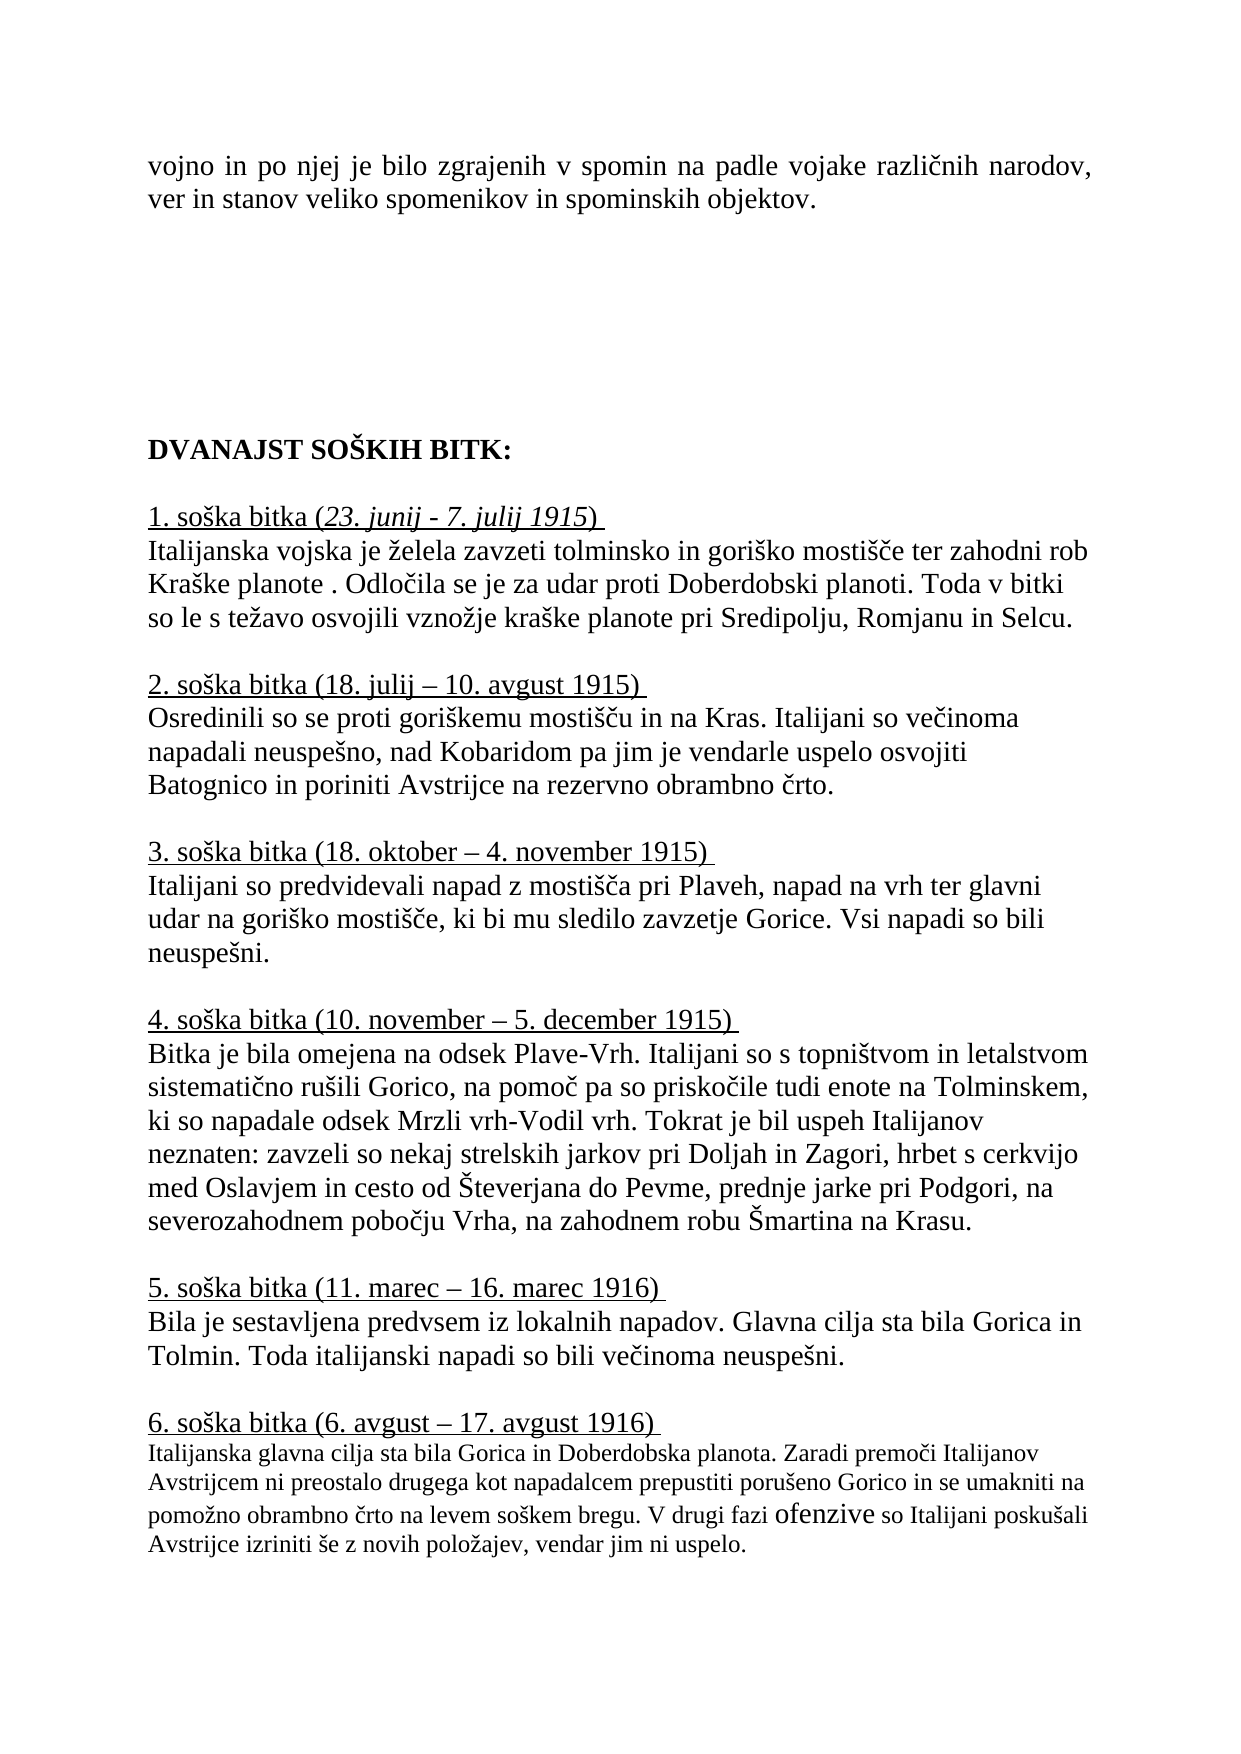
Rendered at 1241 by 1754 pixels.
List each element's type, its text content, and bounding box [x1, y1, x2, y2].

text Osredinili so se proti goriškemu mostišču in na Kras. Italijani so večinoma napadali neuspešno, nad Kobaridom pa jim je vendarle uspelo osvojiti Batognico in poriniti Avstrijce na rezervno obrambno črto. [148, 700, 1093, 801]
text Bila je sestavljena predvsem iz lokalnih napadov. Glavna cilja sta bila Gorica in Tolmin. Toda italijanski napadi so bili večinoma neuspešni. [148, 1304, 1093, 1371]
text 4. soška bitka (10. november – 5. december 1915) [148, 1002, 1093, 1036]
text Italijanska glavna cilja sta bila Gorica in Doberdobska planota. Zaradi premoči Italijanov Avstrijcem ni preostalo drugega kot napadalcem prepustiti porušeno Gorico in se umakniti na pomožno obrambno črto na levem soškem bregu. V drugi fazi ofenzive so Italijani poskušali Avstrijce izriniti še z novih položajev, vendar jim ni uspelo. [148, 1438, 1093, 1558]
text DVANAJST SOŠKIH BITK: [148, 432, 1093, 466]
text Bitka je bila omejena na odsek Plave-Vrh. Italijani so s topništvom in letalstvom sistematično rušili Gorico, na pomoč pa so priskočile tudi enote na Tolminskem, ki so napadale odsek Mrzli vrh-Vodil vrh. Tokrat je bil uspeh Italijanov neznaten: zavzeli so nekaj strelskih jarkov pri Doljah in Zagori, hrbet s cerkvijo med Oslavjem in cesto od Števerjana do Pevme, prednje jarke pri Podgori, na severozahodnem pobočju Vrha, na zahodnem robu Šmartina na Krasu. [148, 1036, 1093, 1237]
text vojno in po njej je bilo zgrajenih v spomin na padle vojake različnih narodov, ver in stanov veliko spomenikov in spominskih objektov. [148, 148, 1093, 215]
text 2. soška bitka (18. julij – 10. avgust 1915) [148, 667, 1093, 700]
text 5. soška bitka (11. marec – 16. marec 1916) [148, 1271, 1093, 1304]
text 6. soška bitka (6. avgust – 17. avgust 1916) [148, 1405, 1093, 1438]
text 1. soška bitka (23. junij - 7. julij 1915) [148, 499, 1093, 533]
text Italijani so predvidevali napad z mostišča pri Plaveh, napad na vrh ter glavni udar na goriško mostišče, ki bi mu sledilo zavzetje Gorice. Vsi napadi so bili neuspešni. [148, 868, 1093, 969]
text Italijanska vojska je želela zavzeti tolminsko in goriško mostišče ter zahodni rob Kraške planote . Odločila se je za udar proti Doberdobski planoti. Toda v bitki so le s težavo osvojili vznožje kraške planote pri Sredipolju, Romjanu in Selcu. [148, 533, 1093, 633]
text 3. soška bitka (18. oktober – 4. november 1915) [148, 834, 1093, 868]
